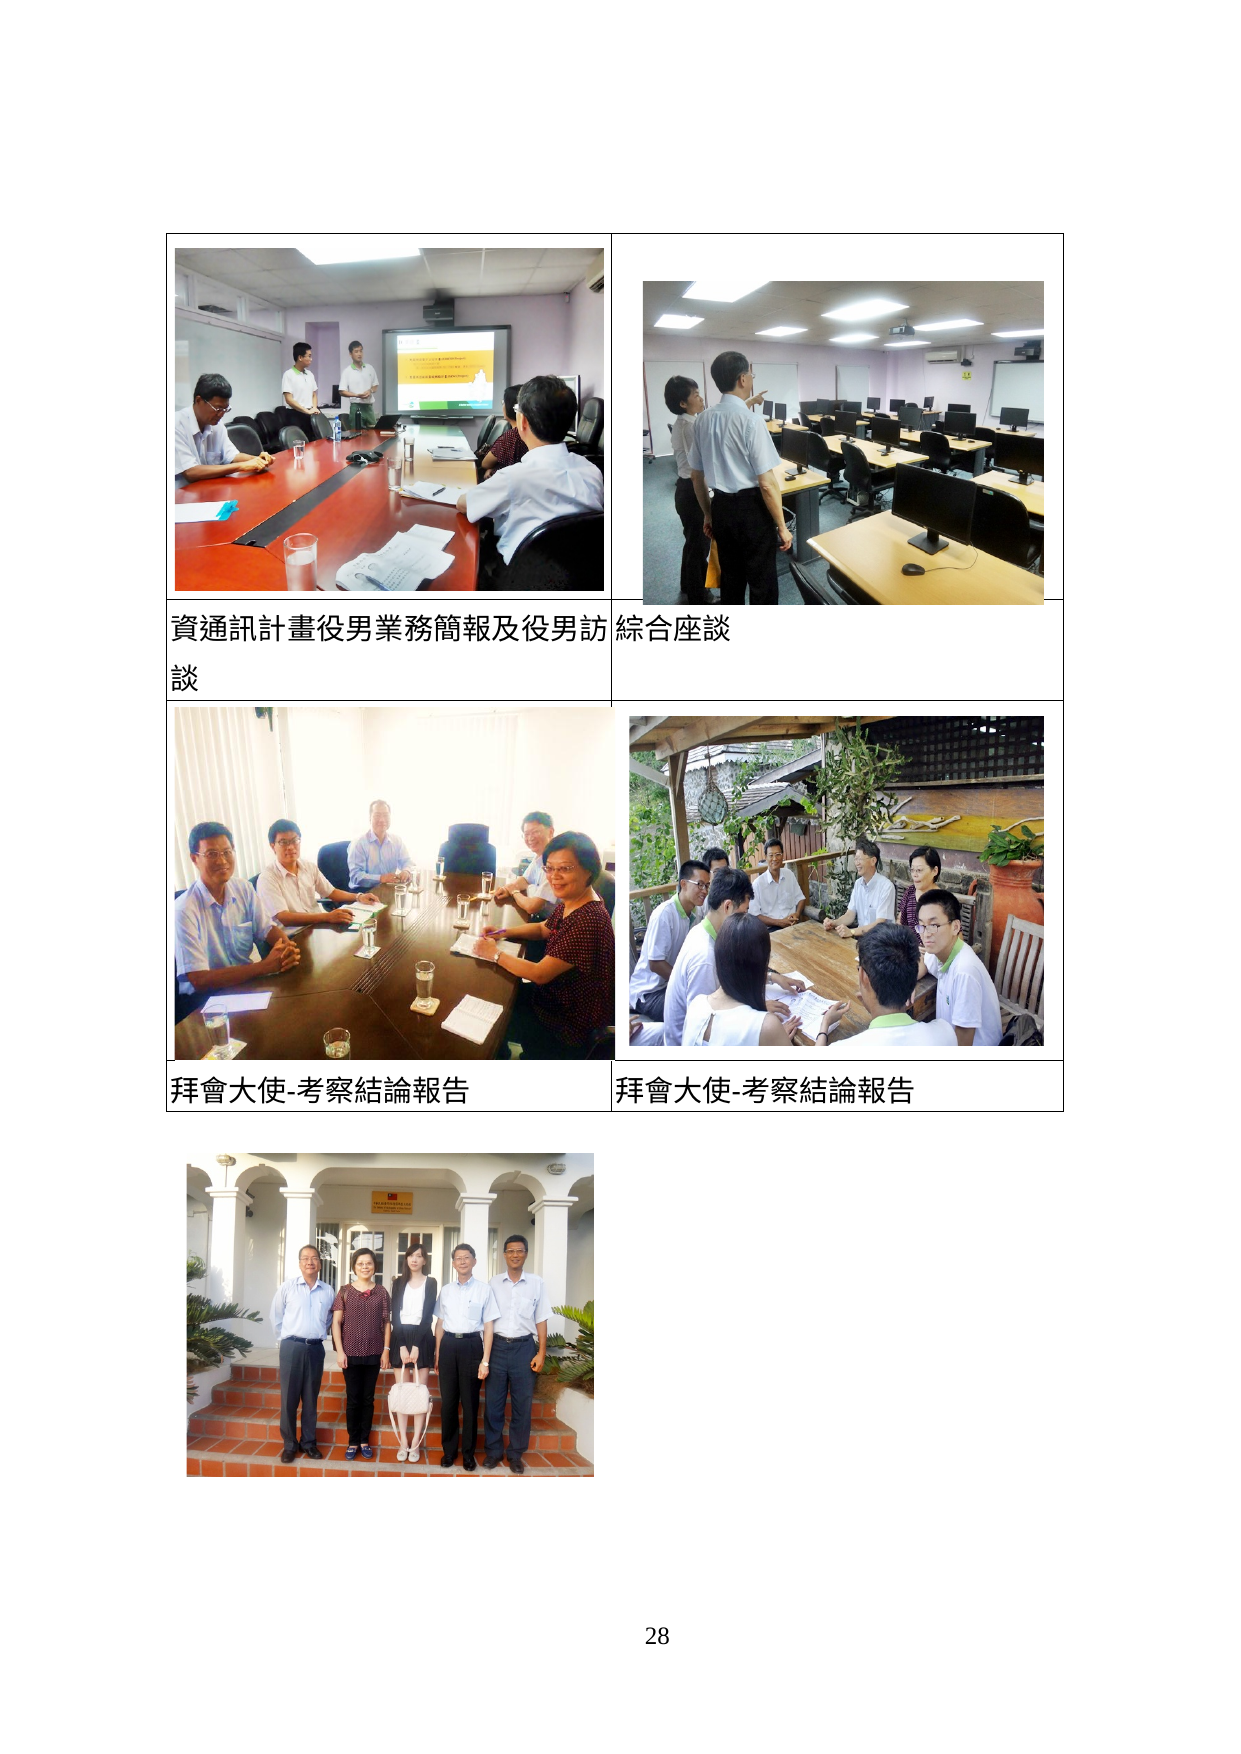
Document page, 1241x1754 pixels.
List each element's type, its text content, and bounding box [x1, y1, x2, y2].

table_header [612, 234, 1063, 598]
table_header [167, 234, 611, 598]
table_cell 綜合座談 [612, 600, 1063, 699]
table_cell 資通訊計畫役男業務簡報及役男訪談 [167, 600, 611, 699]
picture [186, 1153, 594, 1477]
table_cell [612, 701, 1063, 1060]
table_cell [167, 701, 611, 1060]
picture [629, 716, 1044, 1046]
table_cell 拜會大使-考察結論報告 [612, 1061, 1063, 1111]
table_cell 拜會大使-考察結論報告 [167, 1061, 611, 1111]
picture [174, 707, 616, 1060]
picture [642, 281, 1044, 605]
picture [174, 248, 604, 591]
